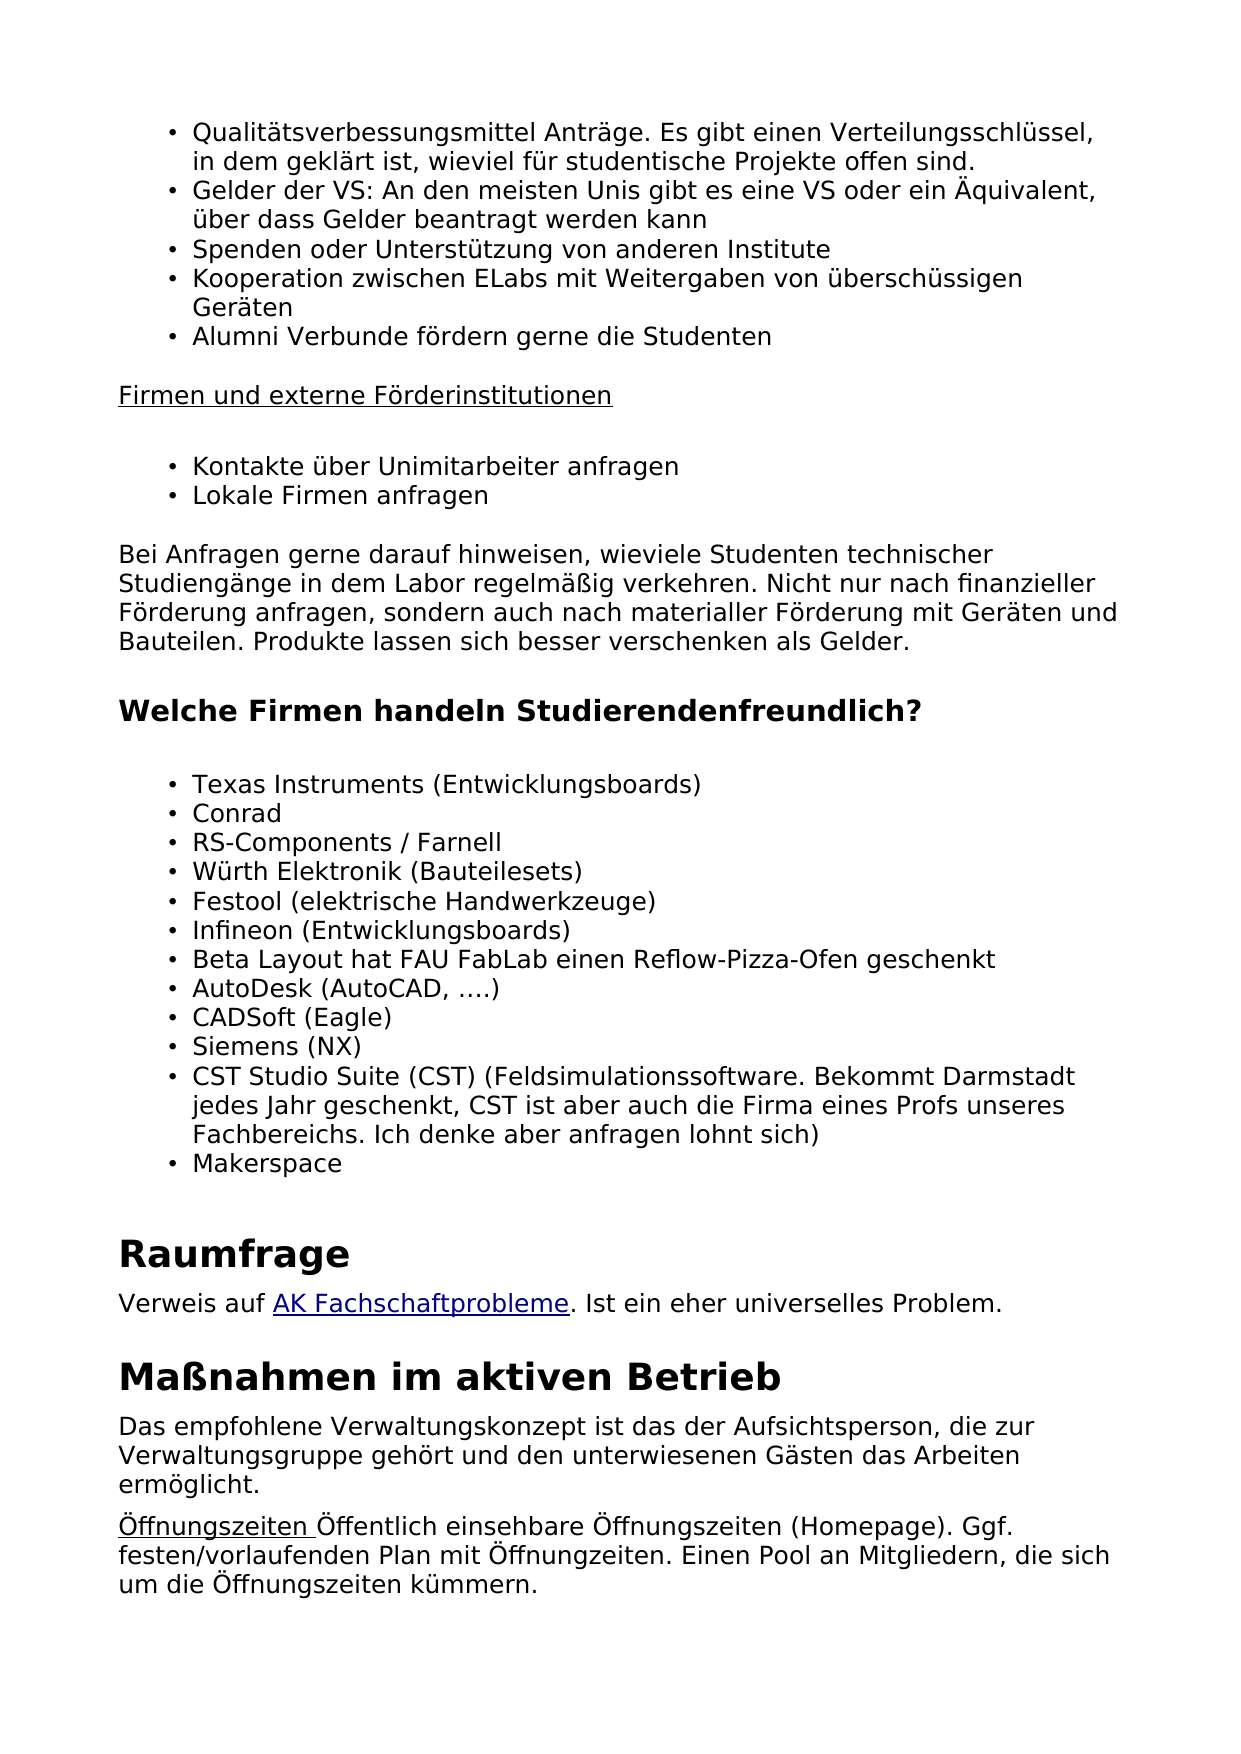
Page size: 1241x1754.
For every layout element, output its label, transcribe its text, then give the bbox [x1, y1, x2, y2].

subtitle Raumfrage [118, 1233, 1122, 1276]
text Verweis auf AK Fachschaftprobleme. Ist ein eher universelles Problem. [118, 1289, 1122, 1318]
list Kontakte über Unimitarbeiter anfragen [177, 452, 1122, 481]
list Gelder der VS: An den meisten Unis gibt es eine VS oder ein Äquivalent, über dass Gelder beantragt werden kann [177, 176, 1122, 235]
list CST Studio Suite (CST) (Feldsimulationssoftware. Bekommt Darmstadt jedes Jahr geschenkt, CST ist aber auch die Firma eines Profs unseres Fachbereichs. Ich denke aber anfragen lohnt sich) [177, 1062, 1122, 1149]
text Öffnungszeiten Öffentlich einsehbare Öffnungszeiten (Homepage). Ggf. festen/vorlaufenden Plan mit Öffnungzeiten. Einen Pool an Mitgliedern, die sich um die Öffnungszeiten kümmern. [118, 1512, 1122, 1599]
list CADSoft (Eagle) [177, 1003, 1122, 1032]
list Spenden oder Unterstützung von anderen Institute [177, 235, 1122, 264]
subtitle Welche Firmen handeln Studierendenfreundlich? [118, 694, 1122, 728]
list Alumni Verbunde fördern gerne die Studenten [177, 322, 1122, 351]
subtitle Maßnahmen im aktiven Betrieb [118, 1356, 1122, 1399]
list Würth Elektronik (Bauteilesets) [177, 857, 1122, 887]
list Beta Layout hat FAU FabLab einen Reflow-Pizza-Ofen geschenkt [177, 945, 1122, 974]
list Infineon (Entwicklungsboards) [177, 916, 1122, 945]
list Conrad [177, 799, 1122, 828]
text Das empfohlene Verwaltungskonzept ist das der Aufsichtsperson, die zur Verwaltungsgruppe gehört und den unterwiesenen Gästen das Arbeiten ermöglicht. [118, 1412, 1122, 1499]
list Texas Instruments (Entwicklungsboards) [177, 770, 1122, 799]
list Festool (elektrische Handwerkzeuge) [177, 887, 1122, 916]
list Kooperation zwischen ELabs mit Weitergaben von überschüssigen Geräten [177, 264, 1122, 322]
list AutoDesk (AutoCAD, ….) [177, 974, 1122, 1003]
list Siemens (NX) [177, 1032, 1122, 1062]
list Lokale Firmen anfragen [177, 481, 1122, 510]
text Firmen und externe Förderinstitutionen [118, 381, 1122, 410]
list RS-Components / Farnell [177, 828, 1122, 857]
list Qualitätsverbessungsmittel Anträge. Es gibt einen Verteilungsschlüssel, in dem geklärt ist, wieviel für studentische Projekte offen sind. [177, 118, 1122, 176]
list Makerspace [177, 1149, 1122, 1178]
text Bei Anfragen gerne darauf hinweisen, wieviele Studenten technischer Studiengänge in dem Labor regelmäßig verkehren. Nicht nur nach finanzieller Förderung anfragen, sondern auch nach materialler Förderung mit Geräten und Bauteilen. Produkte lassen sich besser verschenken als Gelder. [118, 540, 1122, 657]
